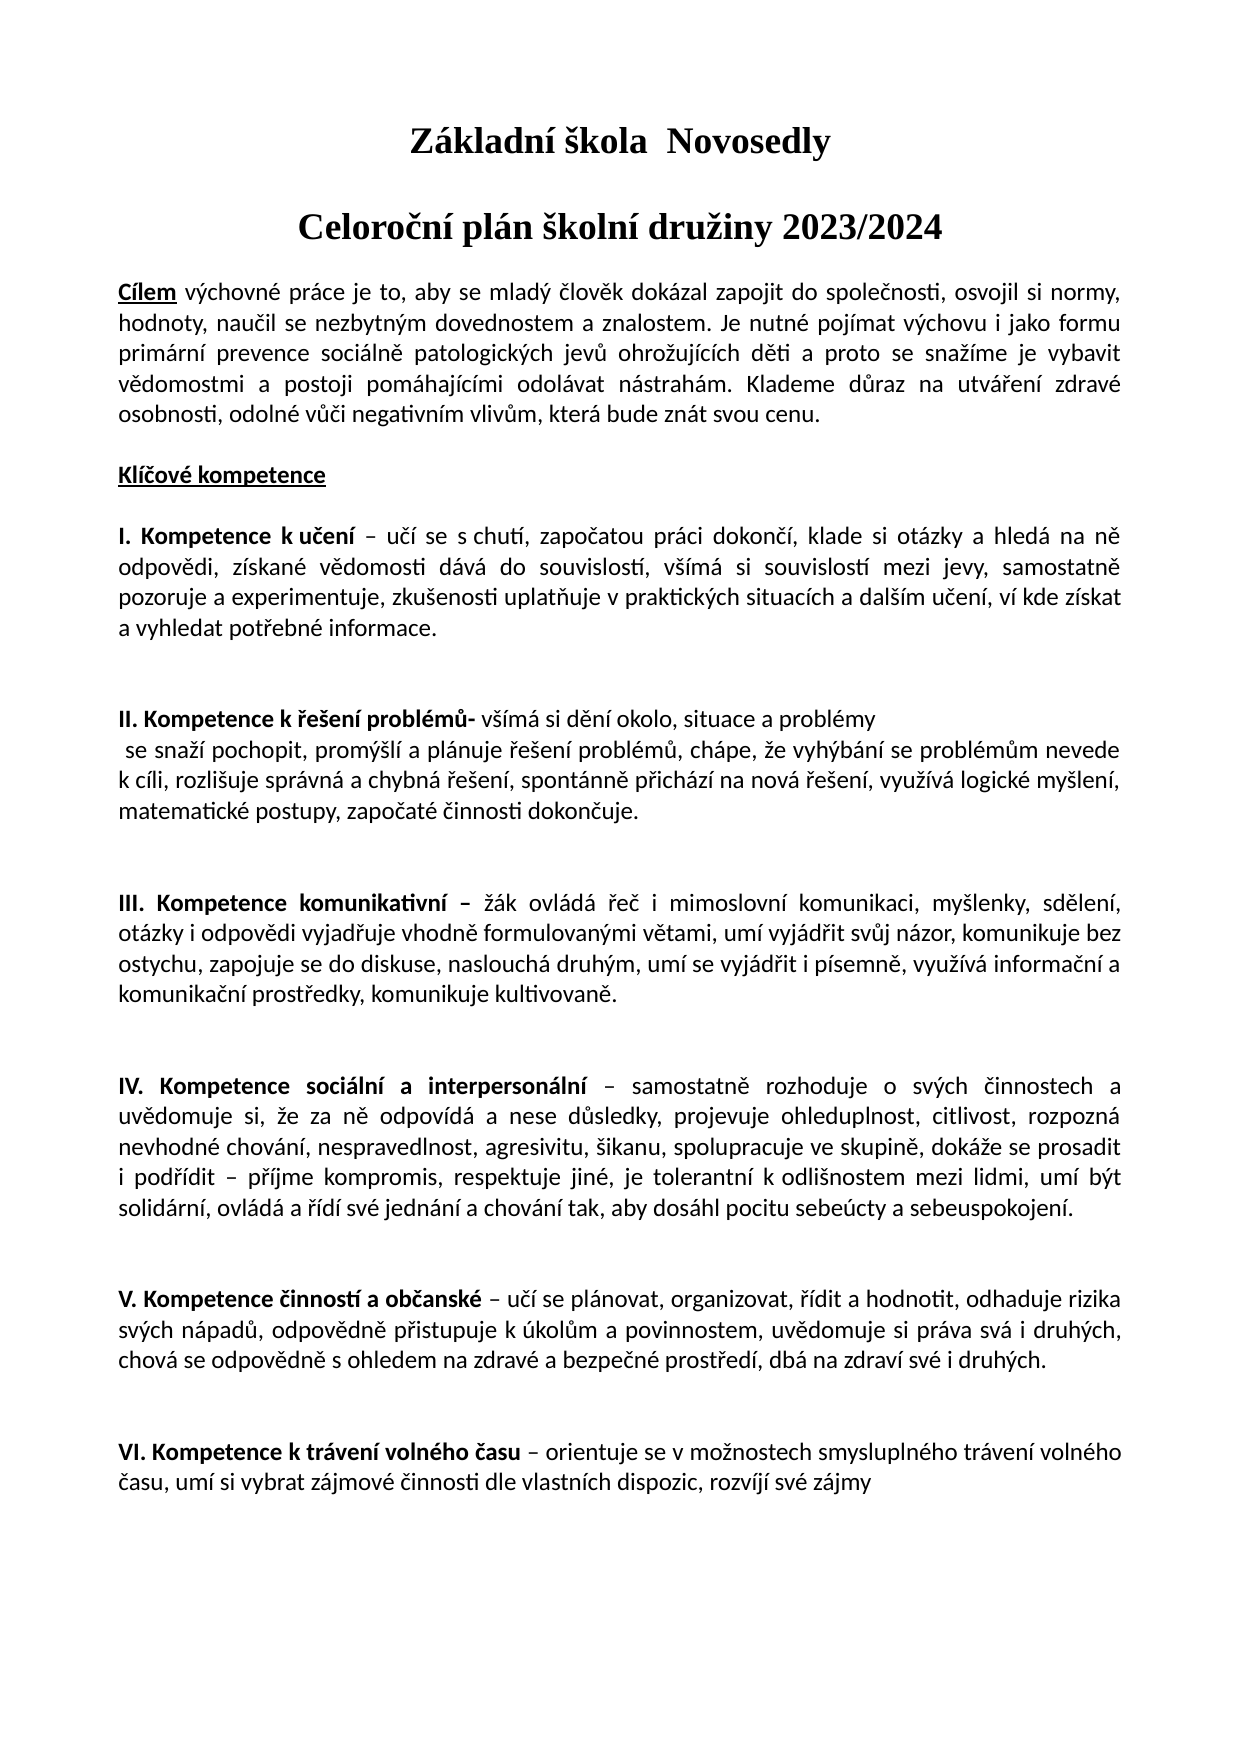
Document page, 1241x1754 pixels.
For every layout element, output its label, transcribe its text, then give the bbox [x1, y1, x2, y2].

text se snaží pochopit, promýšlí a plánuje řešení problémů, chápe, že vyhýbání se problémům nevede k cíli, rozlišuje správná a chybná řešení, spontánně přichází na nová řešení, využívá logické myšlení, matematické postupy, započaté činnosti dokončuje. [118, 734, 1122, 826]
text III. Kompetence komunikativní – žák ovládá řeč i mimoslovní komunikaci, myšlenky, sdělení, otázky i odpovědi vyjadřuje vhodně formulovanými větami, umí vyjádřit svůj názor, komunikuje bez ostychu, zapojuje se do diskuse, naslouchá druhým, umí se vyjádřit i písemně, využívá informační a komunikační prostředky, komunikuje kultivovaně. [118, 887, 1122, 1009]
text Cílem výchovné práce je to, aby se mladý člověk dokázal zapojit do společnosti, osvojil si normy, hodnoty, naučil se nezbytným dovednostem a znalostem. Je nutné pojímat výchovu i jako formu primární prevence sociálně patologických jevů ohrožujících děti a proto se snažíme je vybavit vědomostmi a postoji pomáhajícími odolávat nástrahám. Klademe důraz na utváření zdravé osobnosti, odolné vůči negativním vlivům, která bude znát svou cenu. [118, 276, 1122, 429]
text VI. Kompetence k trávení volného času – orientuje se v možnostech smysluplného trávení volného času, umí si vybrat zájmové činnosti dle vlastních dispozic, rozvíjí své zájmy [118, 1436, 1122, 1497]
text I. Kompetence k učení – učí se s chutí, započatou práci dokončí, klade si otázky a hledá na ně odpovědi, získané vědomosti dává do souvislostí, všímá si souvislostí mezi jevy, samostatně pozoruje a experimentuje, zkušenosti uplatňuje v praktických situacích a dalším učení, ví kde získat a vyhledat potřebné informace. [118, 520, 1122, 642]
text II. Kompetence k řešení problémů- všímá si dění okolo, situace a problémy [118, 703, 1122, 734]
text IV. Kompetence sociální a interpersonální – samostatně rozhoduje o svých činnostech a uvědomuje si, že za ně odpovídá a nese důsledky, projevuje ohleduplnost, citlivost, rozpozná nevhodné chování, nespravedlnost, agresivitu, šikanu, spolupracuje ve skupině, dokáže se prosadit i podřídit – příjme kompromis, respektuje jiné, je tolerantní k odlišnostem mezi lidmi, umí být solidární, ovládá a řídí své jednání a chování tak, aby dosáhl pocitu sebeúcty a sebeuspokojení. [118, 1070, 1122, 1222]
text Základní škola Novosedly [118, 118, 1122, 161]
text V. Kompetence činností a občanské – učí se plánovat, organizovat, řídit a hodnotit, odhaduje rizika svých nápadů, odpovědně přistupuje k úkolům a povinnostem, uvědomuje si práva svá i druhých, chová se odpovědně s ohledem na zdravé a bezpečné prostředí, dbá na zdraví své i druhých. [118, 1283, 1122, 1375]
text Klíčové kompetence [118, 459, 1122, 490]
text Celoroční plán školní družiny 2023/2024 [118, 204, 1122, 247]
